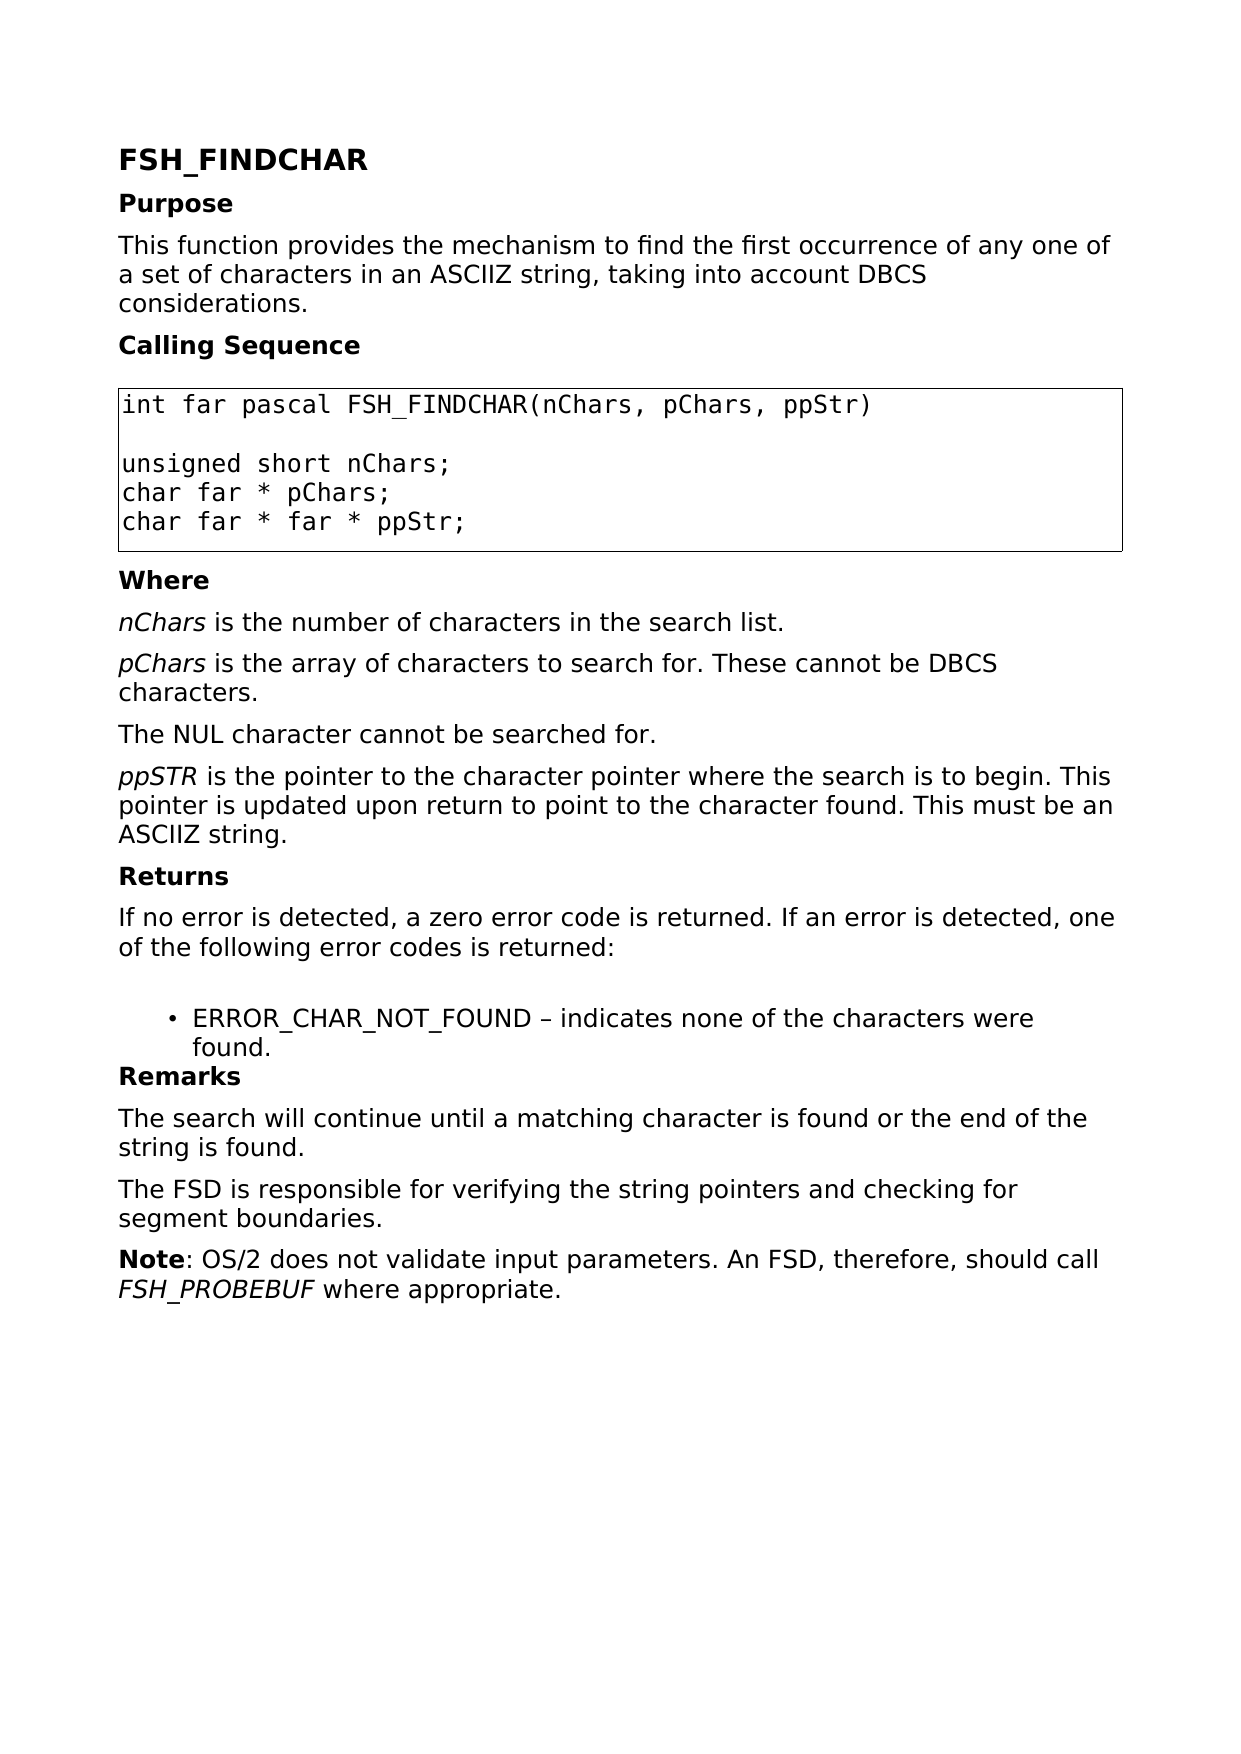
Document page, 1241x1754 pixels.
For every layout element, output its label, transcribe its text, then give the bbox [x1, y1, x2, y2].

text ppSTR is the pointer to the character pointer where the search is to begin. This pointer is updated upon return to point to the character found. This must be an ASCIIZ string. [118, 762, 1122, 849]
text nChars is the number of characters in the search list. [118, 608, 1122, 637]
subtitle FSH_FINDCHAR [118, 143, 1122, 177]
text Calling Sequence [118, 331, 1122, 360]
text The NUL character cannot be searched for. [118, 720, 1122, 749]
text Note: OS/2 does not validate input parameters. An FSD, therefore, should call FSH_PROBEBUF where appropriate. [118, 1246, 1122, 1304]
list ERROR_CHAR_NOT_FOUND – indicates none of the characters were found. [177, 1004, 1122, 1062]
text If no error is detected, a zero error code is returned. If an error is detected, one of the following error codes is returned: [118, 904, 1122, 962]
table_header int far pascal FSH_FINDCHAR(nChars, pChars, ppStr) unsigned short nChars; char far * pChars; char far * far * ppStr; [119, 389, 1122, 551]
text This function provides the mechanism to find the first occurrence of any one of a set of characters in an ASCIIZ string, taking into account DBCS considerations. [118, 231, 1122, 319]
text Purpose [118, 189, 1122, 219]
text The search will continue until a matching character is found or the end of the string is found. [118, 1104, 1122, 1162]
text Returns [118, 862, 1122, 891]
text Where [118, 566, 1122, 595]
text Remarks [118, 1062, 1122, 1091]
text pChars is the array of characters to search for. These cannot be DBCS characters. [118, 649, 1122, 708]
text The FSD is responsible for verifying the string pointers and checking for segment boundaries. [118, 1175, 1122, 1233]
